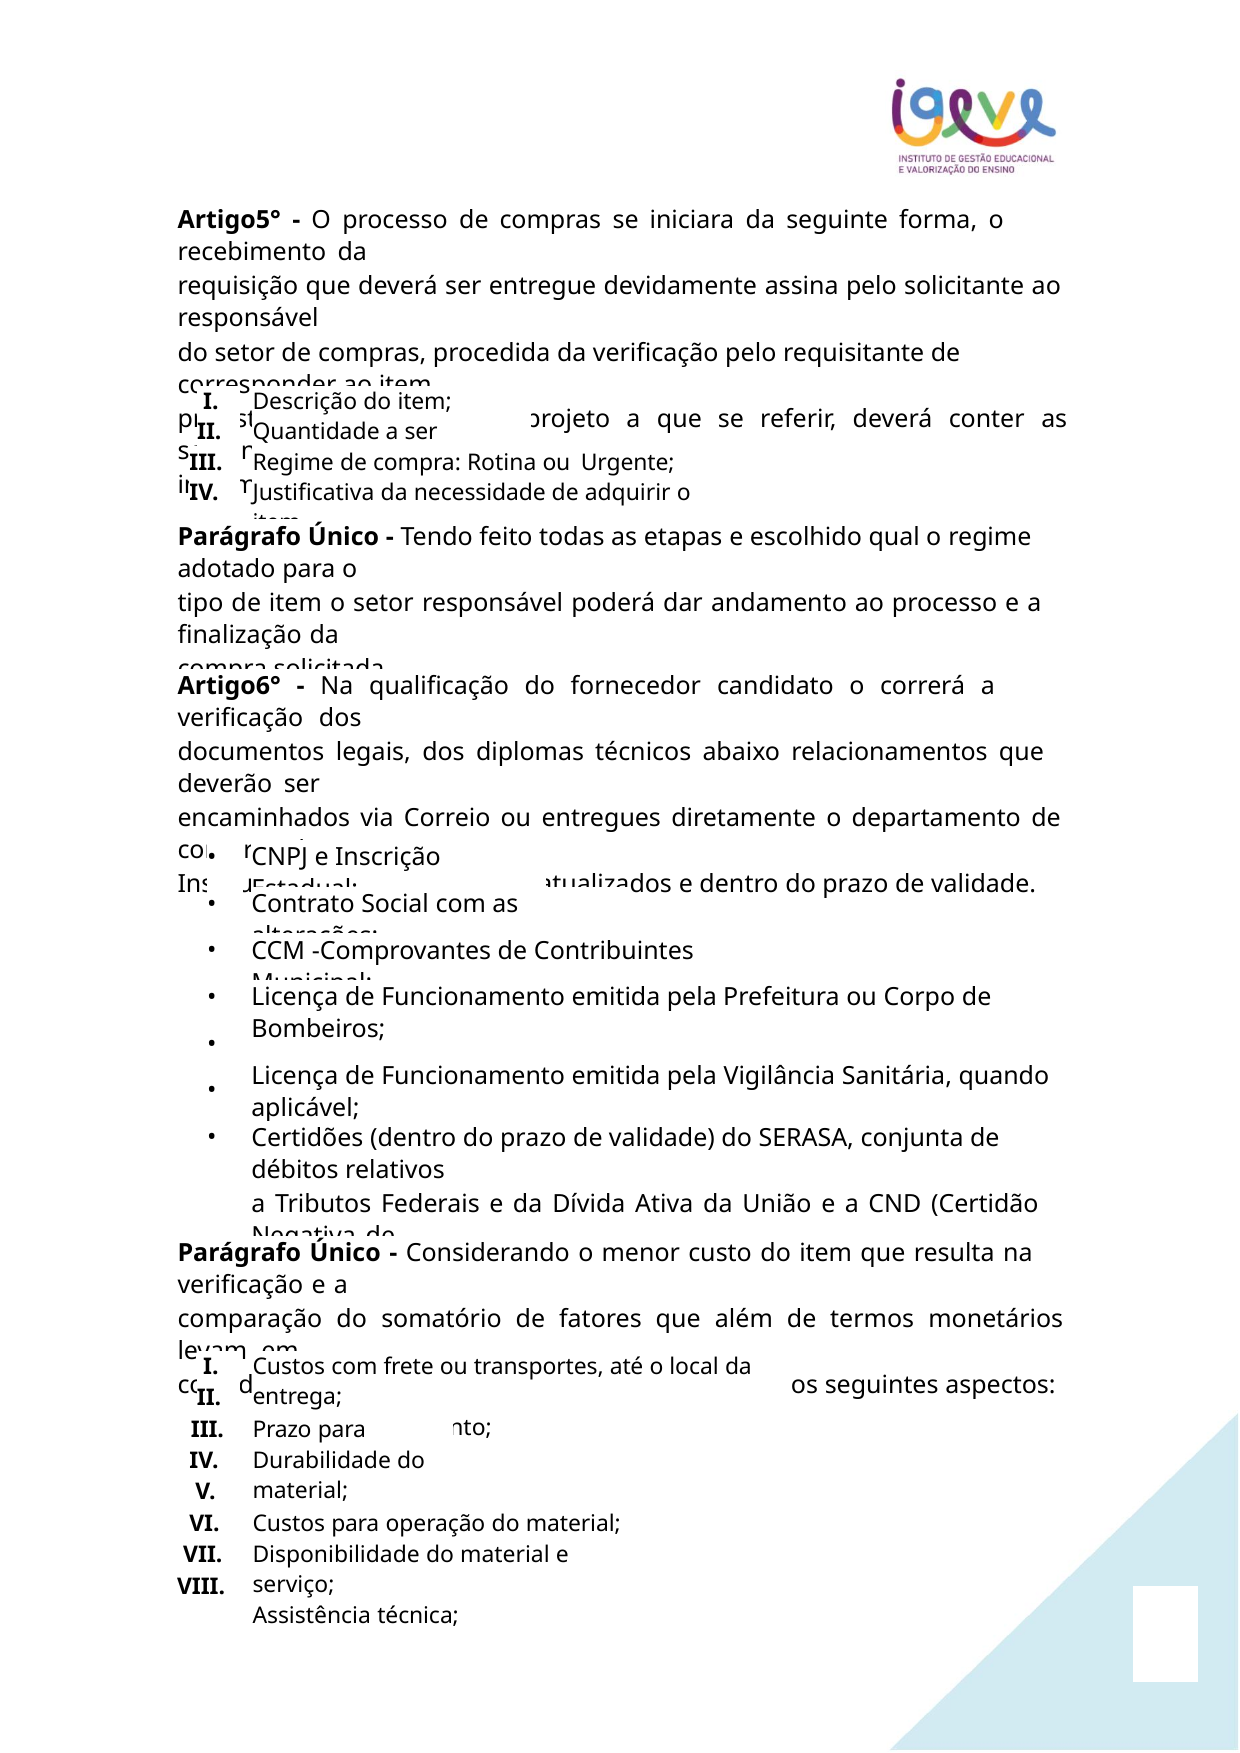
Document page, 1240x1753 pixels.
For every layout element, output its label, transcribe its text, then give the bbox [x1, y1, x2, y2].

text Custos para operação do material; [252, 1508, 622, 1537]
text Regime de compra: Rotina ou Urgente; [252, 446, 704, 476]
text documentos legais, dos diplomas técnicos abaixo relacionamentos que deverão ser [177, 735, 1088, 799]
text • [207, 980, 243, 1012]
text II. [197, 416, 240, 446]
text CCM -Comprovantes de Contribuintes Municipal; [251, 933, 773, 980]
text Durabilidade do material; [252, 1445, 509, 1504]
text a Tributos Federais e da Dívida Ativa da União e a CND (Certidão Negativa de [251, 1187, 1087, 1236]
text tipo de item o setor responsável poderá dar andamento ao processo e a finalização da [177, 586, 1088, 650]
text Disponibilidade do material e serviço; [252, 1539, 622, 1598]
text I. [203, 386, 240, 416]
text Custos com frete ou transportes, até o local da entrega; [252, 1351, 786, 1410]
text V. [195, 1476, 240, 1506]
text informações: [704, 467, 1088, 499]
text Justiﬁcativa da necessidade de adquirir o item. [252, 477, 704, 519]
text Licença de Funcionamento emitida pela Vigilância Sanitária, quando aplicável; [251, 1059, 1061, 1121]
text III. [189, 446, 240, 476]
text VIII. [177, 1570, 240, 1600]
text Parágrafo Único - Tendo feito todas as etapas e escolhido qual o regime adotado para o [177, 519, 1088, 584]
picture [886, 1410, 1240, 1752]
text do setor de compras, procedida da verificação pelo requisitante de corresponder ao item [177, 335, 1088, 399]
text Artigo6° - Na qualificação do fornecedor candidato o correrá a verificação dos [177, 669, 1088, 733]
text • [207, 933, 243, 965]
text 4 [1133, 1586, 1198, 1682]
text Instituição sem fins lucrativos, atualizados e dentro do prazo de validade. [546, 867, 1088, 899]
text • [207, 887, 243, 919]
text informações: [177, 467, 189, 499]
text III. [191, 1413, 240, 1443]
text comparação do somatório de fatores que além de termos monetários levam em [177, 1302, 1087, 1366]
text requisição que deverá ser entregue devidamente assina pelo solicitante ao responsável [177, 269, 1088, 333]
text CNPJ e Inscrição Estadual; [251, 840, 546, 887]
text compra solicitada. [177, 652, 1088, 669]
text Forma de pagamento; [252, 1412, 786, 1441]
picture [884, 70, 1065, 183]
text IV. [189, 477, 240, 506]
text IV. [189, 1445, 240, 1474]
text Artigo5° - O processo de compras se iniciara da seguinte forma, o recebimento da [177, 203, 1088, 267]
text • [207, 1027, 243, 1059]
text II. [197, 1382, 240, 1412]
text VII. [183, 1539, 240, 1568]
text encaminhados via Correio ou entregues diretamente o departamento de compras da [177, 801, 1088, 865]
text Parágrafo Único - Considerando o menor custo do item que resulta na verificação e a [177, 1236, 1087, 1300]
text Licença de Funcionamento emitida pela Prefeitura ou Corpo de Bombeiros; [251, 980, 1061, 1044]
text • [207, 840, 243, 872]
text VI. [189, 1508, 240, 1537]
text consideração a avaliação das propostas envolvendo os seguintes aspectos: [786, 1368, 1087, 1400]
text Descrição do item; [252, 386, 531, 416]
text Quantidade a ser adquirida; [252, 416, 531, 446]
text Prazo para entrega; [252, 1413, 453, 1445]
text previsto no orçamento do projeto a que se referir, deverá conter as seguintes [531, 401, 1088, 466]
text Certidões (dentro do prazo de validade) do SERASA, conjunta de débitos relativos [251, 1121, 1087, 1185]
text Contrato Social com as alterações; [251, 887, 629, 933]
text • [207, 1073, 243, 1105]
text I. [203, 1351, 240, 1380]
text • [207, 1120, 243, 1152]
text Assistência técnica; [252, 1600, 622, 1629]
